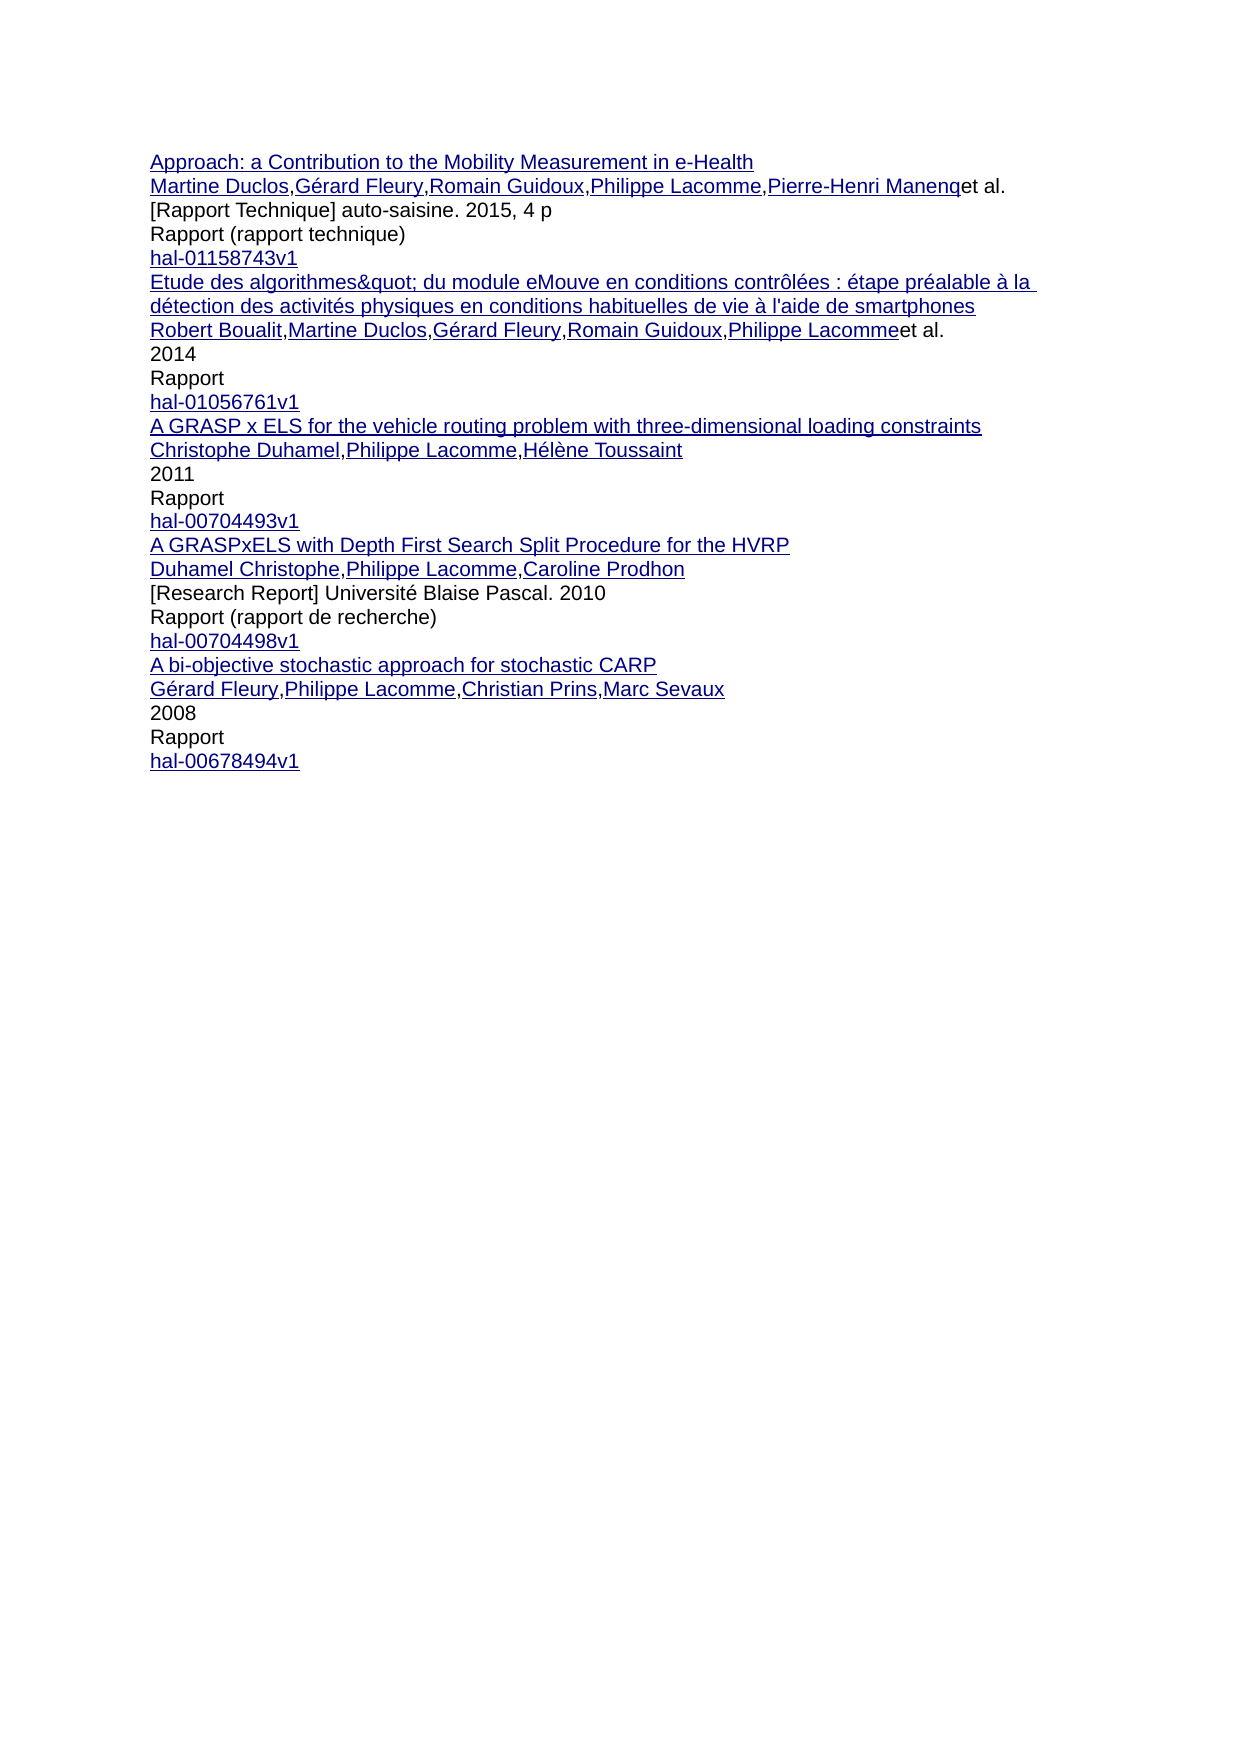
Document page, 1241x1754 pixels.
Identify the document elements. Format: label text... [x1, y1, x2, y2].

table_cell Etude des algorithmes&quot; du module eMouve en conditions contrôlées : étape préalable à la détection des activités physiques en conditions habituelles de vie à l'aide de smartphones Robert Boualit,Martine Duclos,Gérard Fleury,Romain Guidoux,Philippe Lacommeet al. 2014 Rapport hal-01056761v1 [150, 270, 1090, 413]
table_cell A GRASPxELS with Depth First Search Split Procedure for the HVRP Duhamel Christophe,Philippe Lacomme,Caroline Prodhon [Research Report] Université Blaise Pascal. 2010 Rapport (rapport de recherche) hal-00704498v1 [150, 533, 1090, 653]
table_cell A GRASP x ELS for the vehicle routing problem with three-dimensional loading constraints Christophe Duhamel,Philippe Lacomme,Hélène Toussaint 2011 Rapport hal-00704493v1 [150, 414, 1090, 533]
table_cell A bi-objective stochastic approach for stochastic CARP Gérard Fleury,Philippe Lacomme,Christian Prins,Marc Sevaux 2008 Rapport hal-00678494v1 [150, 653, 1090, 773]
table_header Approach: a Contribution to the Mobility Measurement in e-Health Martine Duclos,Gérard Fleury,Romain Guidoux,Philippe Lacomme,Pierre-Henri Manenqet al. [Rapport Technique] auto-saisine. 2015, 4 p Rapport (rapport technique) hal-01158743v1 [150, 150, 1090, 270]
